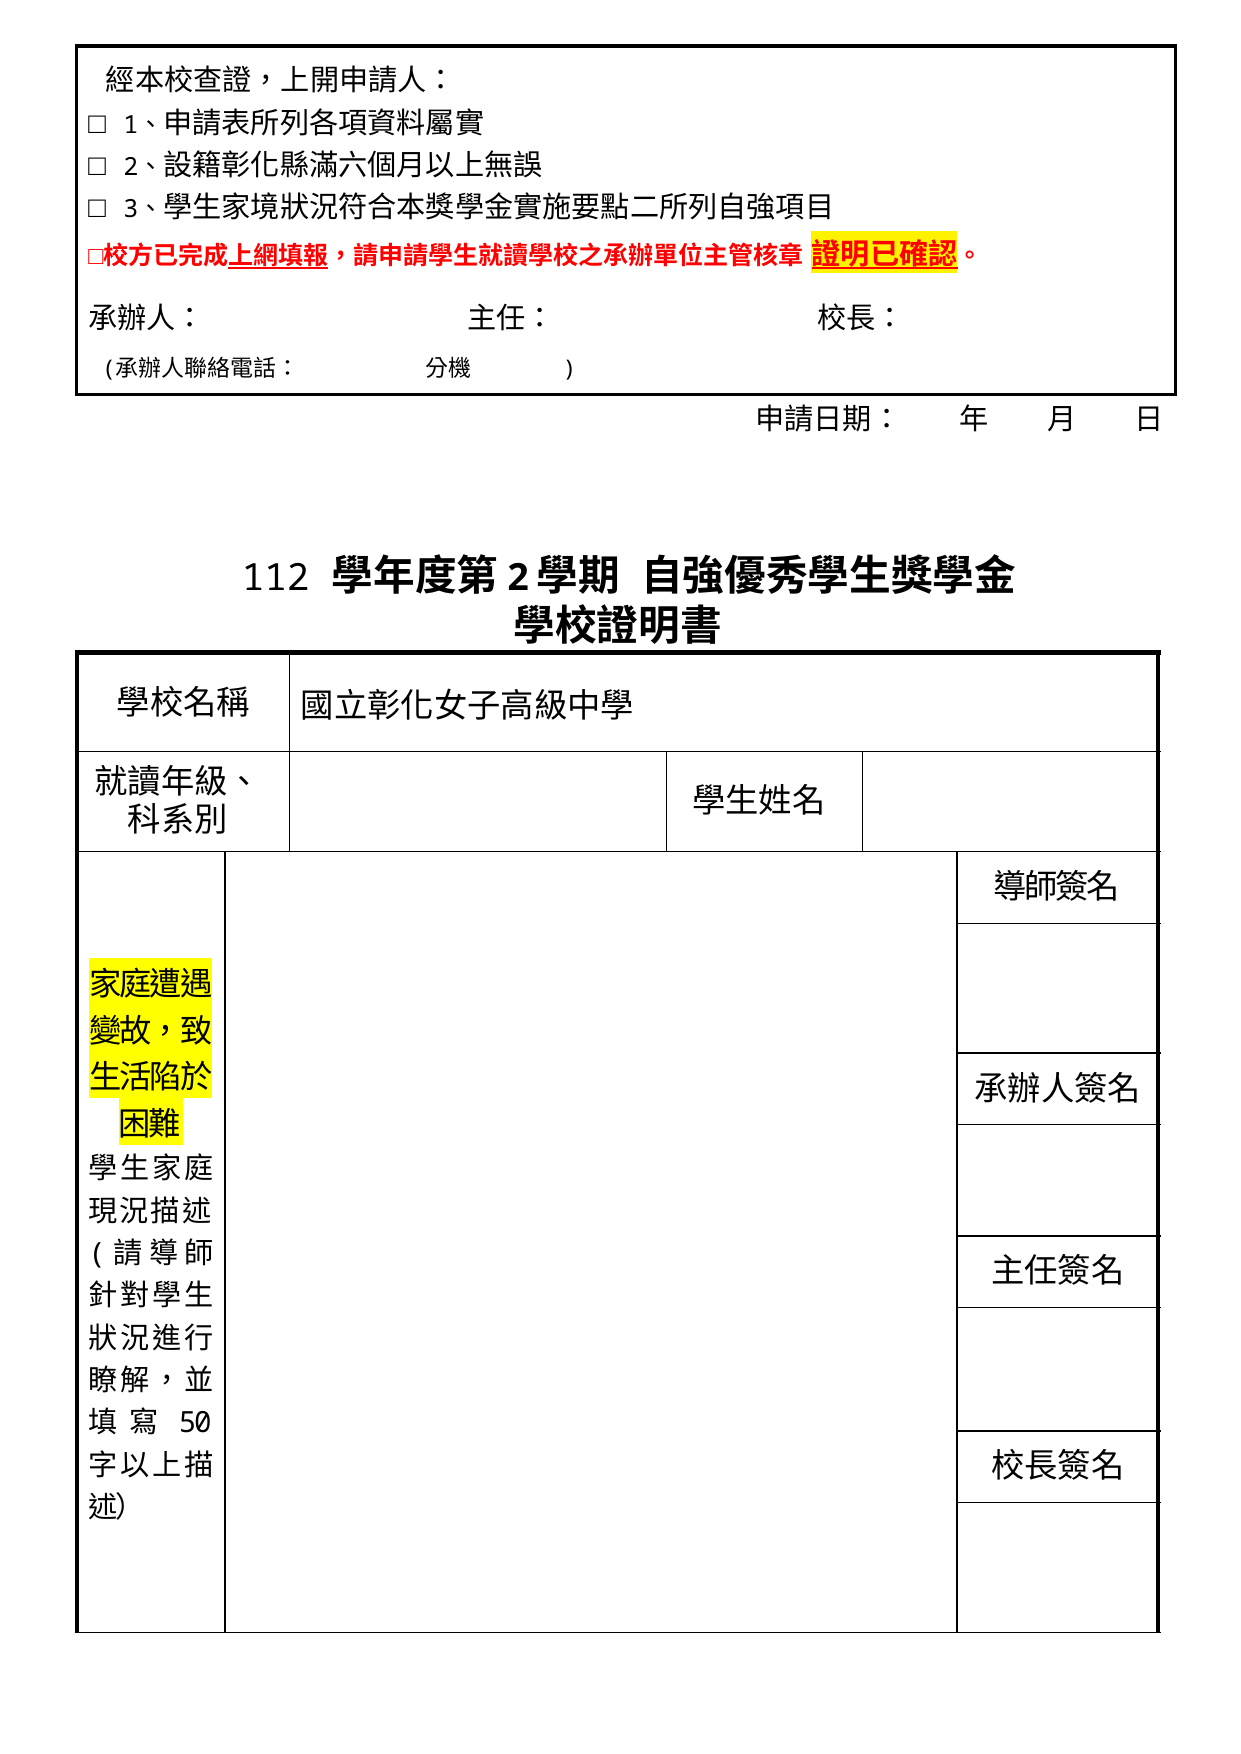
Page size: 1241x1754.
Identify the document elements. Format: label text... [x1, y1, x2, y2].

table_cell 學生姓名 [667, 752, 862, 851]
table_cell 導師簽名 [958, 852, 1156, 922]
table_cell 經本校查證，上開申請人： □ 1、申請表所列各項資料屬實 □ 2、設籍彰化縣滿六個月以上無誤 □ 3、學生家境狀況符合本獎學金實施要點二所列自強項目 □校方已完成上網填報，請申請學生就讀學校之承辦單位主管核章 證明已確認。 承辦人： 主任： 校長： (承辦人聯絡電話： 分機 ) [78, 48, 1174, 392]
table_cell 家庭遭遇變故，致生活陷於困難 學生家庭現況描述(請導師針對學生狀況進行瞭解，並填寫50字以上描述） [79, 852, 224, 1631]
text 申請日期： 年 月 日 [21, 396, 1163, 438]
table_cell [958, 1308, 1156, 1430]
table_cell 承辦人簽名 [958, 1054, 1156, 1124]
table_cell [958, 1503, 1156, 1631]
table_cell [863, 752, 1156, 851]
table_cell [290, 752, 666, 851]
table_cell 主任簽名 [958, 1237, 1156, 1307]
table_cell 學校名稱 [79, 655, 289, 751]
table_header 112 學年度第2學期 自強優秀學生獎學金 學校證明書 [77, 550, 1158, 650]
table_cell 校長簽名 [958, 1432, 1156, 1502]
table_cell [958, 1125, 1156, 1235]
table_cell 國立彰化女子高級中學 [290, 655, 1156, 751]
table_cell [226, 852, 956, 1631]
table_cell 就讀年級、 科系別 [79, 752, 289, 851]
table_cell [958, 924, 1156, 1052]
